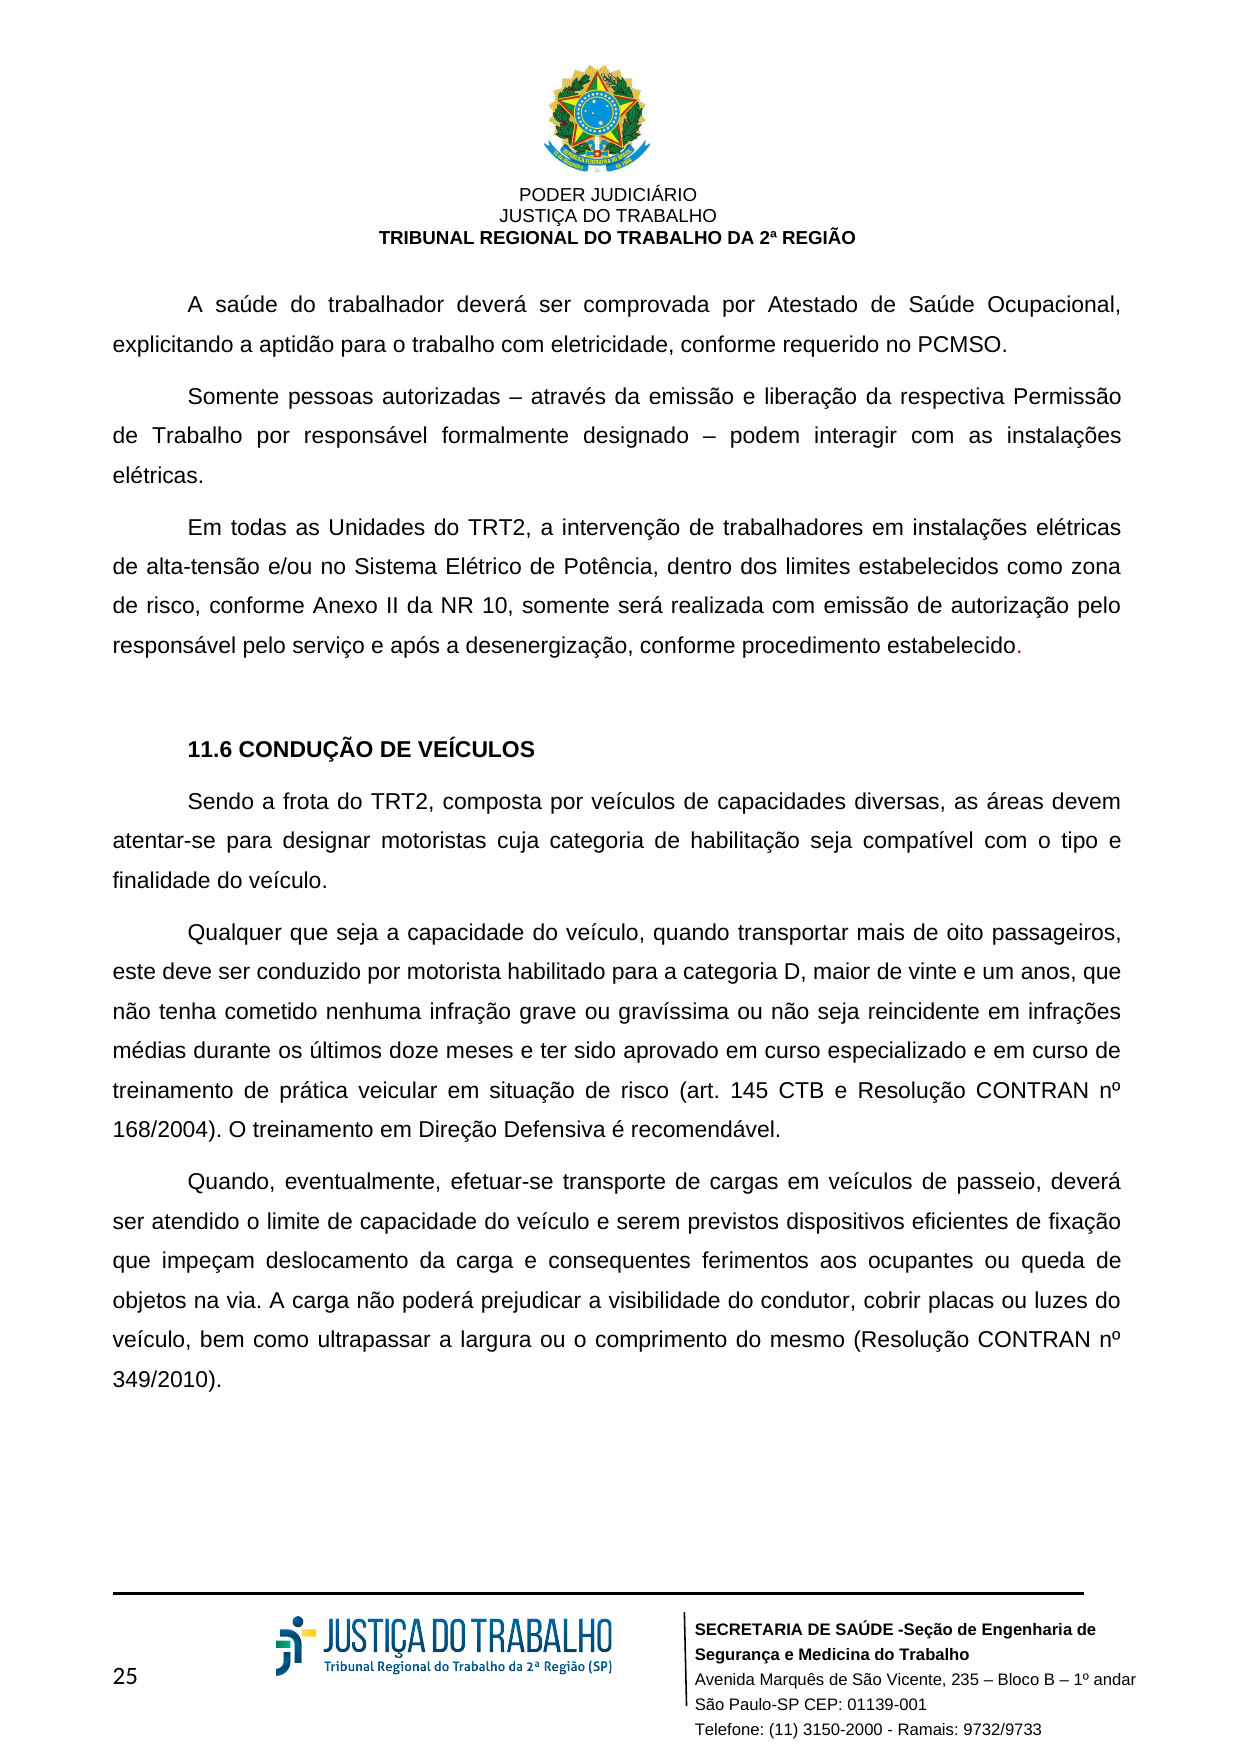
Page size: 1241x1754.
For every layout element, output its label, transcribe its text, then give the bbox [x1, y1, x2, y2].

text Quando, eventualmente, efetuar-se transporte de cargas em veículos de passeio, deverá ser atendido o limite de capacidade do veículo e serem previstos dispositivos eficientes de fixação que impeçam deslocamento da carga e consequentes ferimentos aos ocupantes ou queda de objetos na via. A carga não poderá prejudicar a visibilidade do condutor, cobrir placas ou luzes do veículo, bem como ultrapassar a largura ou o comprimento do mesmo (Resolução CONTRAN nº 349/2010). [112, 1168, 1122, 1392]
text Qualquer que seja a capacidade do veículo, quando transportar mais de oito passageiros, este deve ser conduzido por motorista habilitado para a categoria D, maior de vinte e um anos, que não tenha cometido nenhuma infração grave ou gravíssima ou não seja reincidente em infrações médias durante os últimos doze meses e ter sido aprovado em curso especializado e em curso de treinamento de prática veicular em situação de risco (art. 145 CTB e Resolução CONTRAN nº 168/2004). O treinamento em Direção Defensiva é recomendável. [112, 919, 1122, 1143]
text Sendo a frota do TRT2, composta por veículos de capacidades diversas, as áreas devem atentar-se para designar motoristas cuja categoria de habilitação seja compatível com o tipo e finalidade do veículo. [112, 788, 1122, 893]
picture [543, 65, 650, 172]
text Somente pessoas autorizadas – através da emissão e liberação da respectiva Permissão de Trabalho por responsável formalmente designado – podem interagir com as instalações elétricas. [112, 383, 1122, 488]
text A saúde do trabalhador deverá ser comprovada por Atestado de Saúde Ocupacional, explicitando a aptidão para o trabalho com eletricidade, conforme requerido no PCMSO. [112, 291, 1122, 357]
text Em todas as Unidades do TRT2, a intervenção de trabalhadores em instalações elétricas de alta-tensão e/ou no Sistema Elétrico de Potência, dentro dos limites estabelecidos como zona de risco, conforme Anexo II da NR 10, somente será realizada com emissão de autorização pelo responsável pelo serviço e após a desenergização, conforme procedimento estabelecido. [112, 513, 1122, 658]
subtitle 11.6 CONDUÇÃO DE VEÍCULOS [112, 736, 1122, 762]
picture [276, 1616, 612, 1676]
